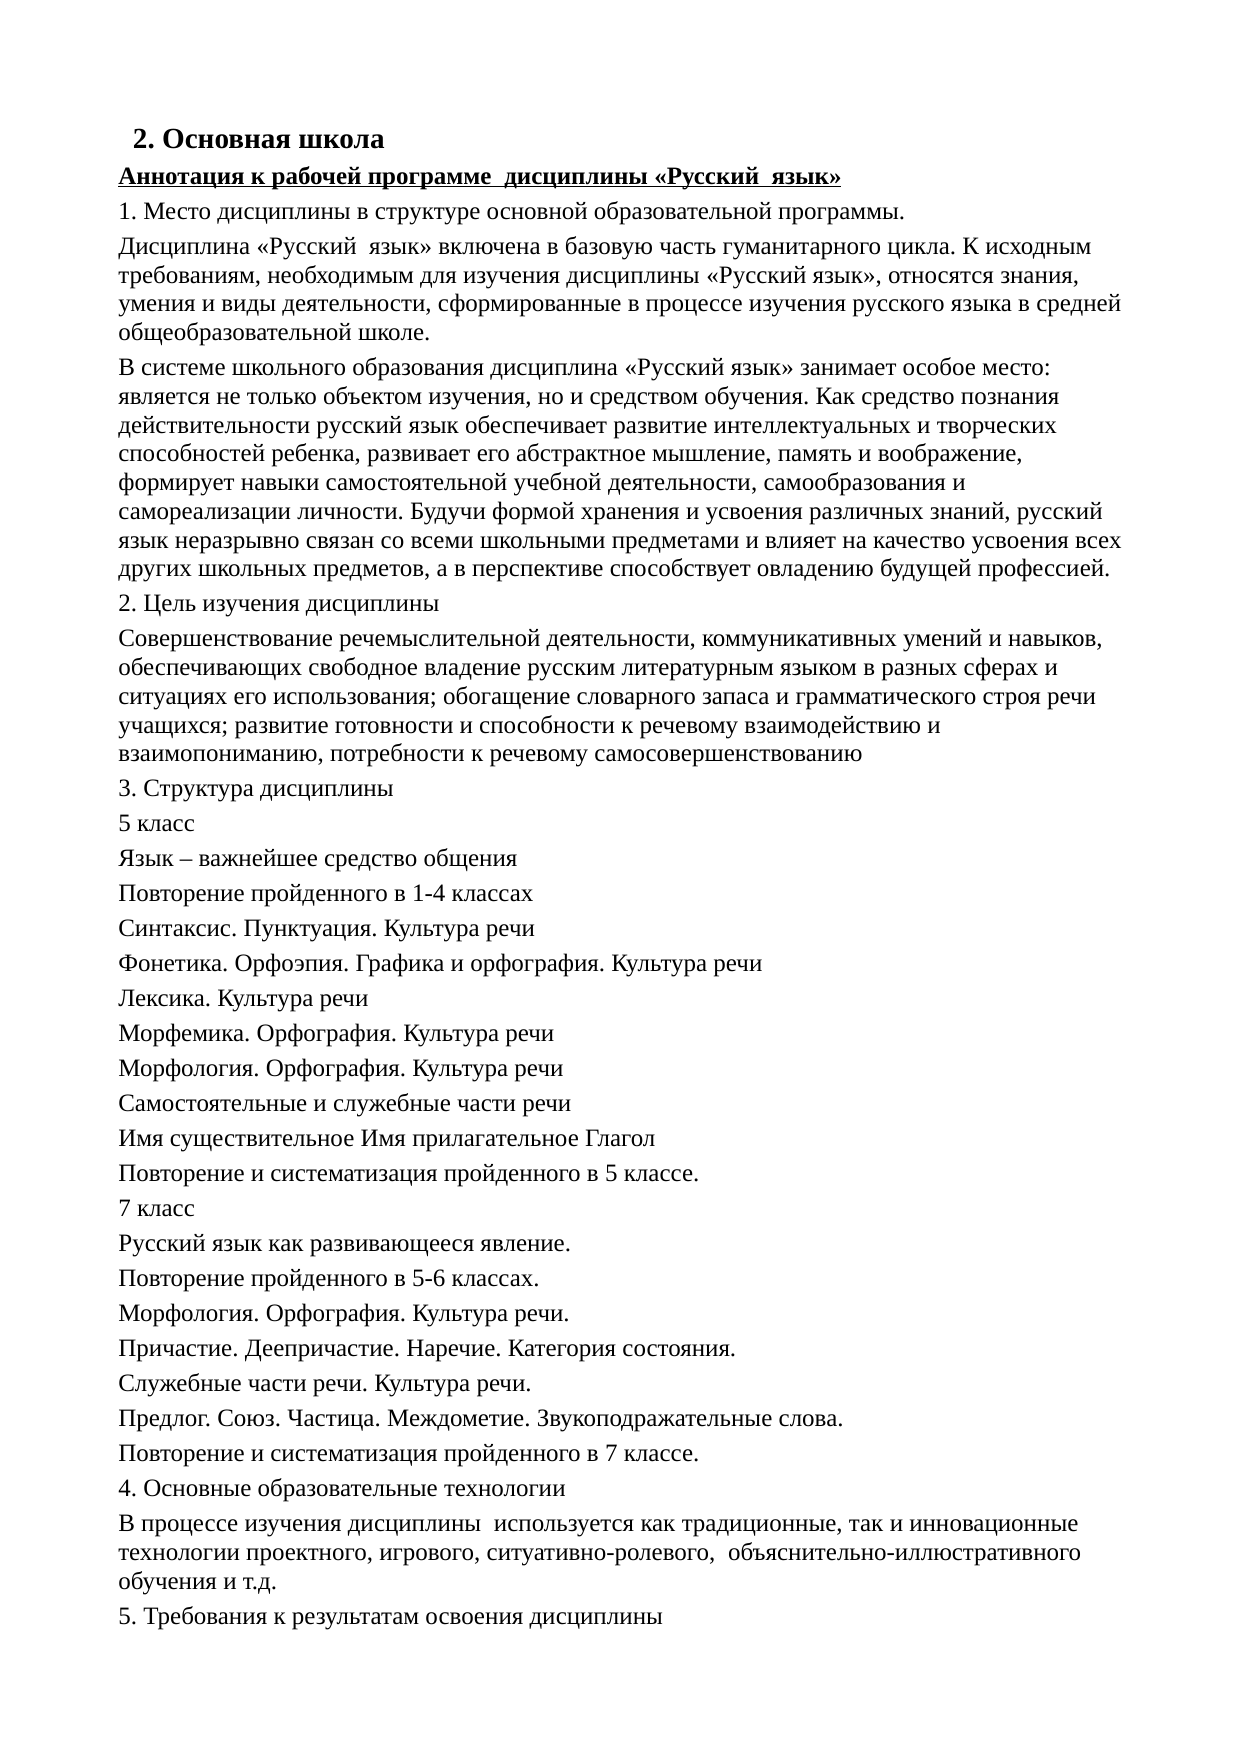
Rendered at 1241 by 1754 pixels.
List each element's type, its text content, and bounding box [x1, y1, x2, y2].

text В процессе изучения дисциплины используется как традиционные, так и инновационные технологии проектного, игрового, ситуативно-ролевого, объяснительно-иллюстративного обучения и т.д. [118, 1508, 1122, 1595]
text Язык – важнейшее средство общения [118, 843, 1122, 872]
text В системе школьного образования дисциплина «Русский язык» занимает особое место: является не только объектом изучения, но и средством обучения. Как средство познания действительности русский язык обеспечивает развитие интеллектуальных и творческих способностей ребенка, развивает его абстрактное мышление, память и воображение, формирует навыки самостоятельной учебной деятельности, самообразования и самореализации личности. Будучи формой хранения и усвоения различных знаний, русский язык неразрывно связан со всеми школьными предметами и влияет на качество усвоения всех других школьных предметов, а в перспективе способствует овладению будущей профессией. [118, 352, 1122, 582]
text 7 класс [118, 1193, 1122, 1222]
text Повторение пройденного в 1-4 классах [118, 878, 1122, 907]
text Морфология. Орфография. Культура речи [118, 1053, 1122, 1082]
text Морфология. Орфография. Культура речи. [118, 1298, 1122, 1327]
text Повторение и систематизация пройденного в 7 классе. [118, 1438, 1122, 1467]
text Повторение и систематизация пройденного в 5 классе. [118, 1158, 1122, 1187]
text Аннотация к рабочей программе дисциплины «Русский язык» [118, 161, 1122, 190]
text Повторение пройденного в 5-6 классах. [118, 1263, 1122, 1292]
text Самостоятельные и служебные части речи [118, 1088, 1122, 1117]
text 2. Цель изучения дисциплины [118, 588, 1122, 617]
text 5 класс [118, 808, 1122, 837]
text Русский язык как развивающееся явление. [118, 1228, 1122, 1257]
text Фонетика. Орфоэпия. Графика и орфография. Культура речи [118, 948, 1122, 977]
text Совершенствование речемыслительной деятельности, коммуникативных умений и навыков, обеспечивающих свободное владение русским литературным языком в разных сферах и ситуациях его использования; обогащение словарного запаса и грамматического строя речи учащихся; развитие готовности и способности к речевому взаимодействию и взаимопониманию, потребности к речевому самосовершенствованию [118, 623, 1122, 767]
text 2. Основная школа [118, 121, 1122, 155]
text 3. Структура дисциплины [118, 773, 1122, 802]
text Предлог. Союз. Частица. Междометие. Звукоподражательные слова. [118, 1403, 1122, 1432]
text 5. Требования к результатам освоения дисциплины [118, 1601, 1122, 1630]
text Служебные части речи. Культура речи. [118, 1368, 1122, 1397]
text Лексика. Культура речи [118, 983, 1122, 1012]
text 1. Место дисциплины в структуре основной образовательной программы. [118, 196, 1122, 225]
text Морфемика. Орфография. Культура речи [118, 1018, 1122, 1047]
text Имя существительное Имя прилагательное Глагол [118, 1123, 1122, 1152]
text Дисциплина «Русский язык» включена в базовую часть гуманитарного цикла. К исходным требованиям, необходимым для изучения дисциплины «Русский язык», относятся знания, умения и виды деятельности, сформированные в процессе изучения русского языка в средней общеобразовательной школе. [118, 231, 1122, 346]
text Причастие. Деепричастие. Наречие. Категория состояния. [118, 1333, 1122, 1362]
text 4. Основные образовательные технологии [118, 1473, 1122, 1502]
text Синтаксис. Пунктуация. Культура речи [118, 913, 1122, 942]
